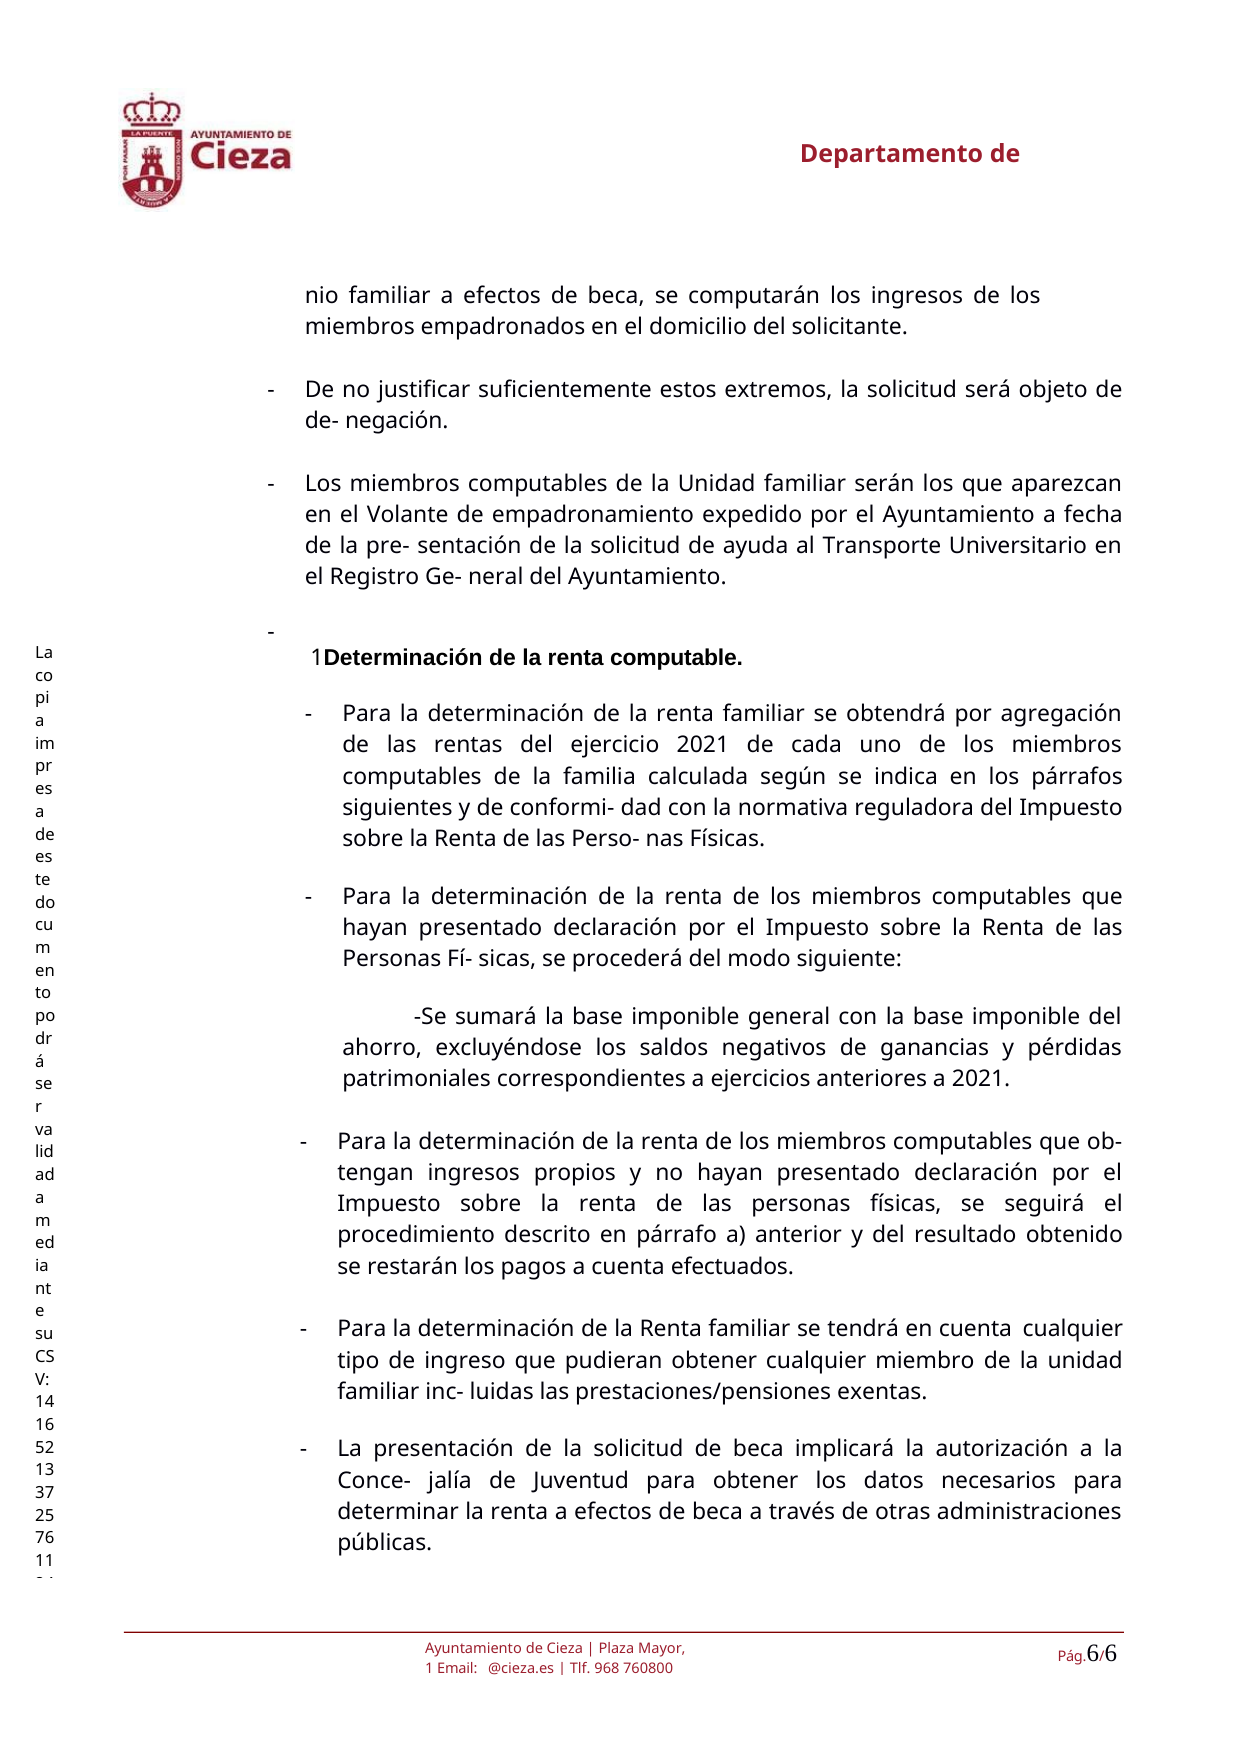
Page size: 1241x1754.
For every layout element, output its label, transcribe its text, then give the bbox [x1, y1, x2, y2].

list Para la determinación de la renta de los miembros computables que ob- tengan ingresos propios y no hayan presentado declaración por el Impuesto sobre la renta de las personas físicas, se seguirá el procedimiento descrito en párrafo a) anterior y del resultado obtenido se restarán los pagos a cuenta efectuados. [299, 1125, 1123, 1281]
text -Se sumará la base imponible general con la base imponible del ahorro, excluyéndose los saldos negativos de ganancias y pérdidas patrimoniales correspondientes a ejercicios anteriores a 2021. [342, 999, 1123, 1093]
list Para la determinación de la renta de los miembros computables que hayan presentado declaración por el Impuesto sobre la Renta de las Personas Fí- sicas, se procederá del modo siguiente: [304, 880, 1123, 973]
list Los miembros computables de la Unidad familiar serán los que aparezcan en el Volante de empadronamiento expedido por el Ayuntamiento a fecha de la pre- sentación de la solicitud de ayuda al Transporte Universitario en el Registro Ge- neral del Ayuntamiento. [267, 467, 1123, 592]
picture [118, 88, 295, 212]
text La copia impresa de este documento podrá ser validada mediante su CSV: 14165213372576112465 en: http://cotejar.cieza.es [35, 640, 56, 1577]
list Para la determinación de la renta familiar se obtendrá por agregación de las rentas del ejercicio 2021 de cada uno de los miembros computables de la familia calculada según se indica en los párrafos siguientes y de conformi- dad con la normativa reguladora del Impuesto sobre la Renta de las Perso- nas Físicas. [304, 697, 1123, 853]
text 1Determinación de la renta computable. [310, 644, 1134, 671]
list La presentación de la solicitud de beca implicará la autorización a la Conce- jalía de Juventud para obtener los datos necesarios para determinar la renta a efectos de beca a través de otras administraciones públicas. [299, 1432, 1123, 1557]
text nio familiar a efectos de beca, se computarán los ingresos de los miembros empadronados en el domicilio del solicitante. [304, 279, 1134, 341]
list De no justificar suficientemente estos extremos, la solicitud será objeto de de- negación. [267, 373, 1123, 435]
list Para la determinación de la Renta familiar se tendrá en cuenta cualquier tipo de ingreso que pudieran obtener cualquier miembro de la unidad familiar inc- luidas las prestaciones/pensiones exentas. [299, 1312, 1123, 1406]
